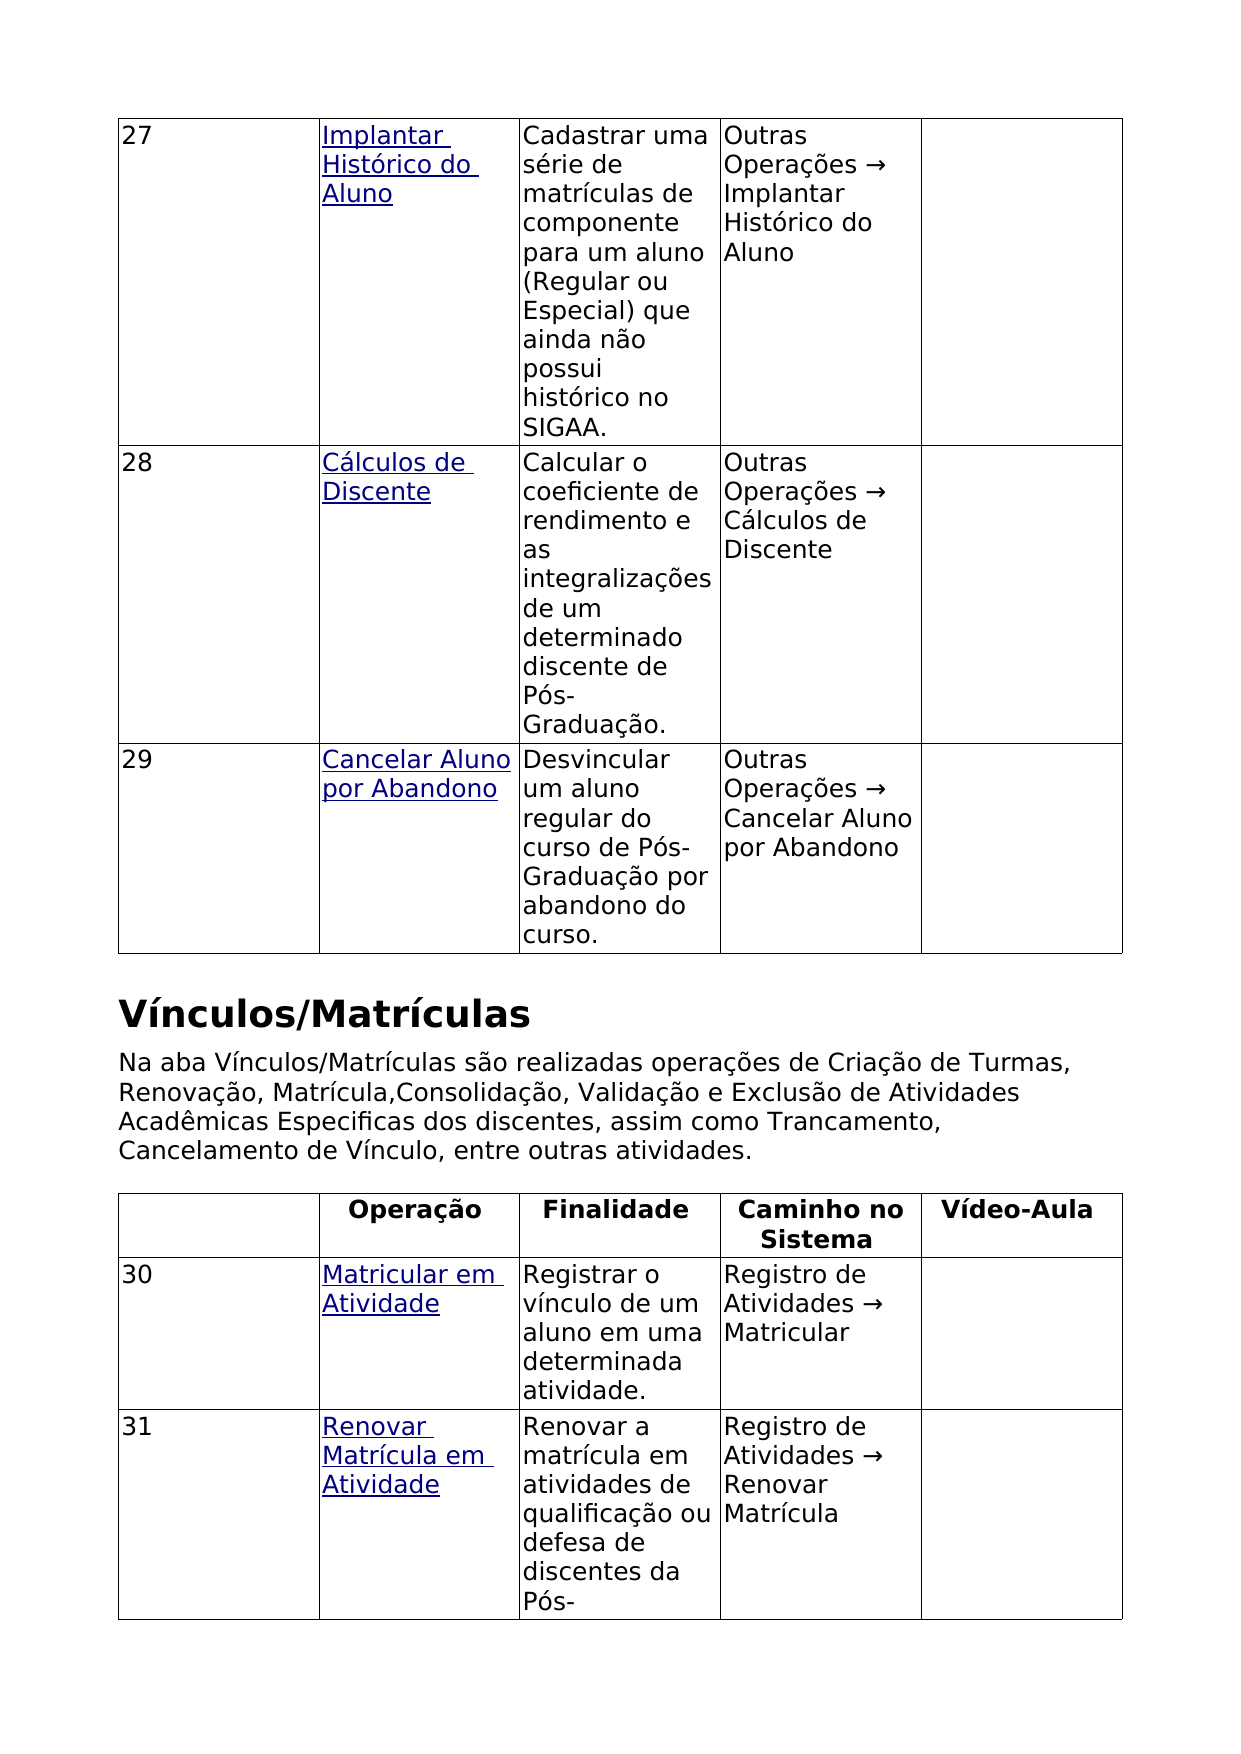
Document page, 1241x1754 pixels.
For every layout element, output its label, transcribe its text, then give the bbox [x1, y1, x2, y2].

table_header Vídeo-Aula [922, 1194, 1122, 1257]
table_cell 29 [119, 744, 319, 953]
table_cell Renovar a matrícula em atividades de qualificação ou defesa de discentes da Pós- [520, 1410, 720, 1619]
table_cell Implantar Histórico do Aluno [320, 119, 519, 445]
table_cell [922, 1258, 1122, 1409]
table_header Operação [320, 1194, 519, 1257]
table_cell Calcular o coeficiente de rendimento e as integralizações de um determinado discente de Pós-Graduação. [520, 446, 720, 742]
table_cell [922, 744, 1122, 953]
table_header Finalidade [520, 1194, 720, 1257]
table_cell 31 [119, 1410, 319, 1619]
table_header Caminho no Sistema [721, 1194, 921, 1257]
table_cell Renovar Matrícula em Atividade [320, 1410, 519, 1619]
table_cell [922, 446, 1122, 742]
table_cell [922, 119, 1122, 445]
table_cell Desvincular um aluno regular do curso de Pós-Graduação por abandono do curso. [520, 744, 720, 953]
subtitle Vínculos/Matrículas [118, 992, 1122, 1036]
table_cell Cancelar Aluno por Abandono [320, 744, 519, 953]
table_cell Registro de Atividades → Matricular [721, 1258, 921, 1409]
table_cell Registrar o vínculo de um aluno em uma determinada atividade. [520, 1258, 720, 1409]
table_cell 28 [119, 446, 319, 742]
text Na aba Vínculos/Matrículas são realizadas operações de Criação de Turmas, Renovação, Matrícula,Consolidação, Validação e Exclusão de Atividades Acadêmicas Especificas dos discentes, assim como Trancamento, Cancelamento de Vínculo, entre outras atividades. [118, 1049, 1122, 1165]
table_cell 27 [119, 119, 319, 445]
table_cell [922, 1410, 1122, 1619]
table_cell Outras Operações → Cancelar Aluno por Abandono [721, 744, 921, 953]
table_header [119, 1194, 319, 1257]
table_cell Outras Operações → Cálculos de Discente [721, 446, 921, 742]
table_cell Matricular em Atividade [320, 1258, 519, 1409]
table_cell Cálculos de Discente [320, 446, 519, 742]
table_cell Registro de Atividades → Renovar Matrícula [721, 1410, 921, 1619]
table_cell Outras Operações → Implantar Histórico do Aluno [721, 119, 921, 445]
table_cell 30 [119, 1258, 319, 1409]
table_cell Cadastrar uma série de matrículas de componente para um aluno (Regular ou Especial) que ainda não possui histórico no SIGAA. [520, 119, 720, 445]
